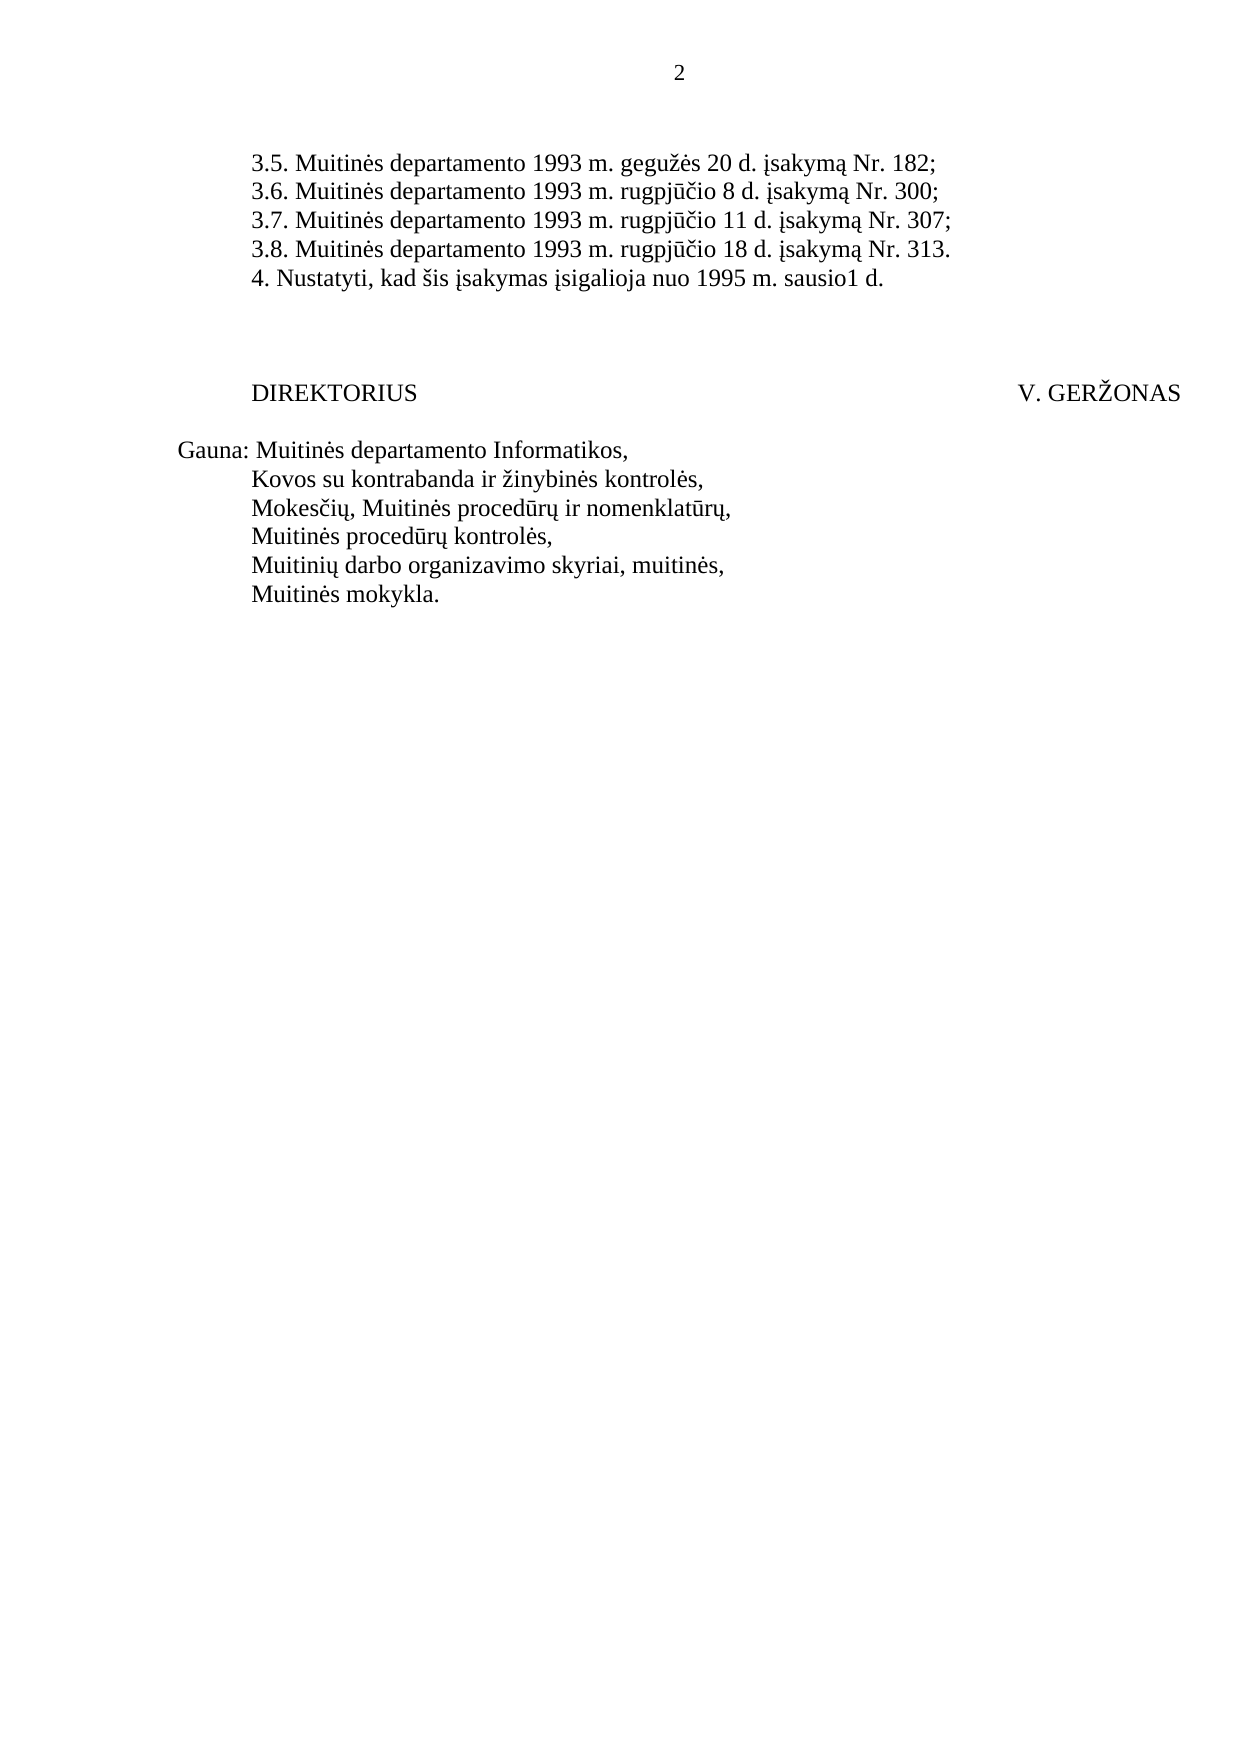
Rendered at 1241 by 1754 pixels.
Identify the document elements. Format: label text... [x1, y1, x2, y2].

text Muitinių darbo organizavimo skyriai, muitinės, [177, 550, 1181, 579]
text Gauna: Muitinės departamento Informatikos, [177, 435, 1181, 464]
text Kovos su kontrabanda ir žinybinės kontrolės, [177, 464, 1181, 493]
text 3.5. Muitinės departamento 1993 m. gegužės 20 d. įsakymą Nr. 182; [177, 148, 1181, 176]
text Muitinės mokykla. [177, 579, 1181, 608]
text 4. Nustatyti, kad šis įsakymas įsigalioja nuo 1995 m. sausio1 d. [177, 263, 1181, 291]
text DIREKTORIUS V. GERŽONAS [177, 378, 1181, 406]
text 3.8. Muitinės departamento 1993 m. rugpjūčio 18 d. įsakymą Nr. 313. [177, 234, 1181, 263]
text 3.7. Muitinės departamento 1993 m. rugpjūčio 11 d. įsakymą Nr. 307; [177, 205, 1181, 234]
text Mokesčių, Muitinės procedūrų ir nomenklatūrų, [177, 493, 1181, 521]
text Muitinės procedūrų kontrolės, [177, 521, 1181, 550]
text 3.6. Muitinės departamento 1993 m. rugpjūčio 8 d. įsakymą Nr. 300; [177, 176, 1181, 205]
